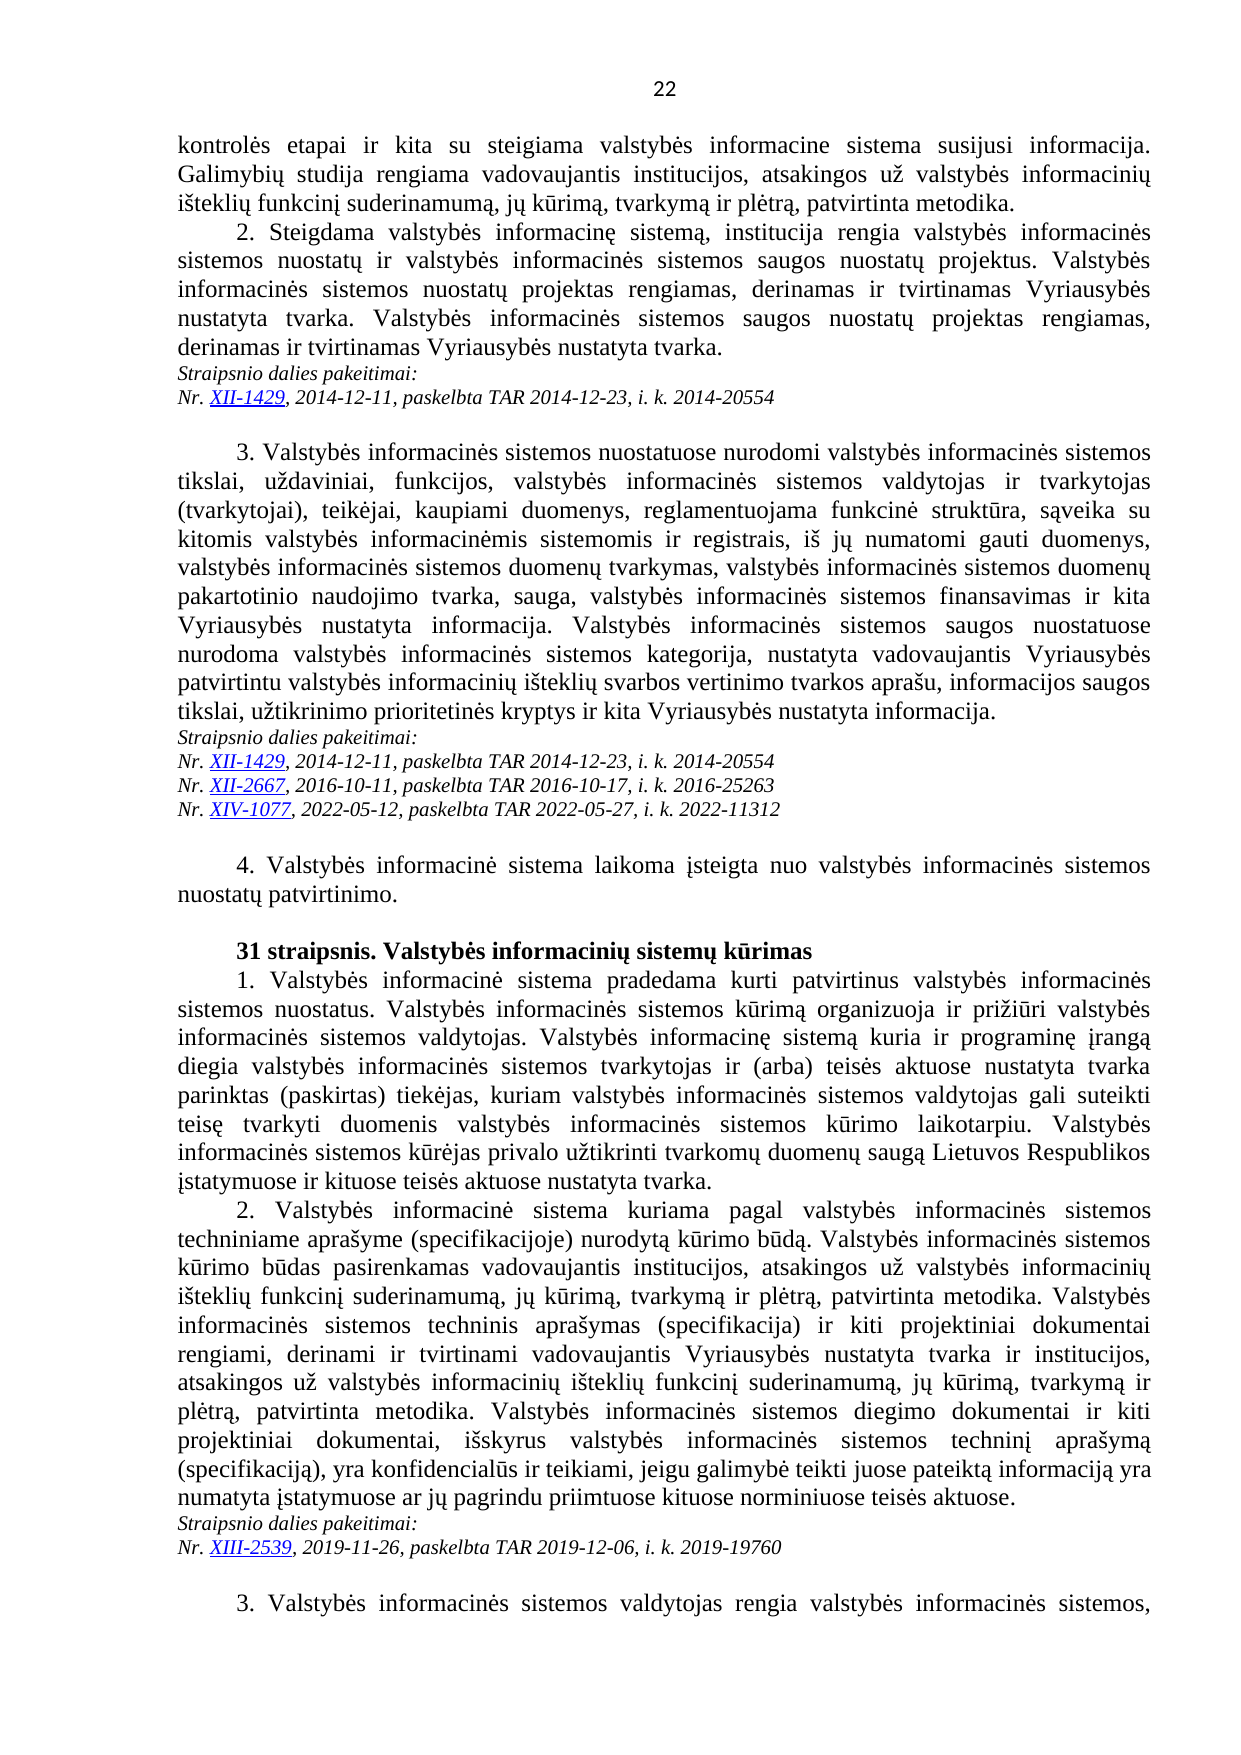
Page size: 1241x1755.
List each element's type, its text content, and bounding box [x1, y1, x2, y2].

text kontrolės etapai ir kita su steigiama valstybės informacine sistema susijusi informacija. Galimybių studija rengiama vadovaujantis institucijos, atsakingos už valstybės informacinių išteklių funkcinį suderinamumą, jų kūrimą, tvarkymą ir plėtrą, patvirtinta metodika. [177, 131, 1152, 217]
text 2. Steigdama valstybės informacinę sistemą, institucija rengia valstybės informacinės sistemos nuostatų ir valstybės informacinės sistemos saugos nuostatų projektus. Valstybės informacinės sistemos nuostatų projektas rengiamas, derinamas ir tvirtinamas Vyriausybės nustatyta tvarka. Valstybės informacinės sistemos saugos nuostatų projektas rengiamas, derinamas ir tvirtinamas Vyriausybės nustatyta tvarka. [177, 217, 1152, 361]
text Nr. XII-1429, 2014-12-11, paskelbta TAR 2014-12-23, i. k. 2014-20554 [177, 749, 1152, 773]
text Nr. XIV-1077, 2022-05-12, paskelbta TAR 2022-05-27, i. k. 2022-11312 [177, 797, 1152, 821]
text 4. Valstybės informacinė sistema laikoma įsteigta nuo valstybės informacinės sistemos nuostatų patvirtinimo. [177, 850, 1152, 907]
text 3. Valstybės informacinės sistemos nuostatuose nurodomi valstybės informacinės sistemos tikslai, uždaviniai, funkcijos, valstybės informacinės sistemos valdytojas ir tvarkytojas (tvarkytojai), teikėjai, kaupiami duomenys, reglamentuojama funkcinė struktūra, sąveika su kitomis valstybės informacinėmis sistemomis ir registrais, iš jų numatomi gauti duomenys, valstybės informacinės sistemos duomenų tvarkymas, valstybės informacinės sistemos duomenų pakartotinio naudojimo tvarka, sauga, valstybės informacinės sistemos finansavimas ir kita Vyriausybės nustatyta informacija. Valstybės informacinės sistemos saugos nuostatuose nurodoma valstybės informacinės sistemos kategorija, nustatyta vadovaujantis Vyriausybės patvirtintu valstybės informacinių išteklių svarbos vertinimo tvarkos aprašu, informacijos saugos tikslai, užtikrinimo prioritetinės kryptys ir kita Vyriausybės nustatyta informacija. [177, 437, 1152, 725]
text Straipsnio dalies pakeitimai: [177, 1511, 1152, 1535]
text Nr. XIII-2539, 2019-11-26, paskelbta TAR 2019-12-06, i. k. 2019-19760 [177, 1535, 1152, 1559]
text Straipsnio dalies pakeitimai: [177, 725, 1152, 749]
text Straipsnio dalies pakeitimai: [177, 361, 1152, 385]
text 1. Valstybės informacinė sistema pradedama kurti patvirtinus valstybės informacinės sistemos nuostatus. Valstybės informacinės sistemos kūrimą organizuoja ir prižiūri valstybės informacinės sistemos valdytojas. Valstybės informacinę sistemą kuria ir programinę įrangą diegia valstybės informacinės sistemos tvarkytojas ir (arba) teisės aktuose nustatyta tvarka parinktas (paskirtas) tiekėjas, kuriam valstybės informacinės sistemos valdytojas gali suteikti teisę tvarkyti duomenis valstybės informacinės sistemos kūrimo laikotarpiu. Valstybės informacinės sistemos kūrėjas privalo užtikrinti tvarkomų duomenų saugą Lietuvos Respublikos įstatymuose ir kituose teisės aktuose nustatyta tvarka. [177, 965, 1152, 1195]
text 3. Valstybės informacinės sistemos valdytojas rengia valstybės informacinės sistemos, [177, 1588, 1152, 1617]
text Nr. XII-1429, 2014-12-11, paskelbta TAR 2014-12-23, i. k. 2014-20554 [177, 385, 1152, 409]
text 2. Valstybės informacinė sistema kuriama pagal valstybės informacinės sistemos techniniame aprašyme (specifikacijoje) nurodytą kūrimo būdą. Valstybės informacinės sistemos kūrimo būdas pasirenkamas vadovaujantis institucijos, atsakingos už valstybės informacinių išteklių funkcinį suderinamumą, jų kūrimą, tvarkymą ir plėtrą, patvirtinta metodika. Valstybės informacinės sistemos techninis aprašymas (specifikacija) ir kiti projektiniai dokumentai rengiami, derinami ir tvirtinami vadovaujantis Vyriausybės nustatyta tvarka ir institucijos, atsakingos už valstybės informacinių išteklių funkcinį suderinamumą, jų kūrimą, tvarkymą ir plėtrą, patvirtinta metodika. Valstybės informacinės sistemos diegimo dokumentai ir kiti projektiniai dokumentai, išskyrus valstybės informacinės sistemos techninį aprašymą (specifikaciją), yra konfidencialūs ir teikiami, jeigu galimybė teikti juose pateiktą informaciją yra numatyta įstatymuose ar jų pagrindu priimtuose kituose norminiuose teisės aktuose. [177, 1195, 1152, 1511]
text 31 straipsnis. Valstybės informacinių sistemų kūrimas [177, 936, 1152, 965]
text Nr. XII-2667, 2016-10-11, paskelbta TAR 2016-10-17, i. k. 2016-25263 [177, 773, 1152, 797]
